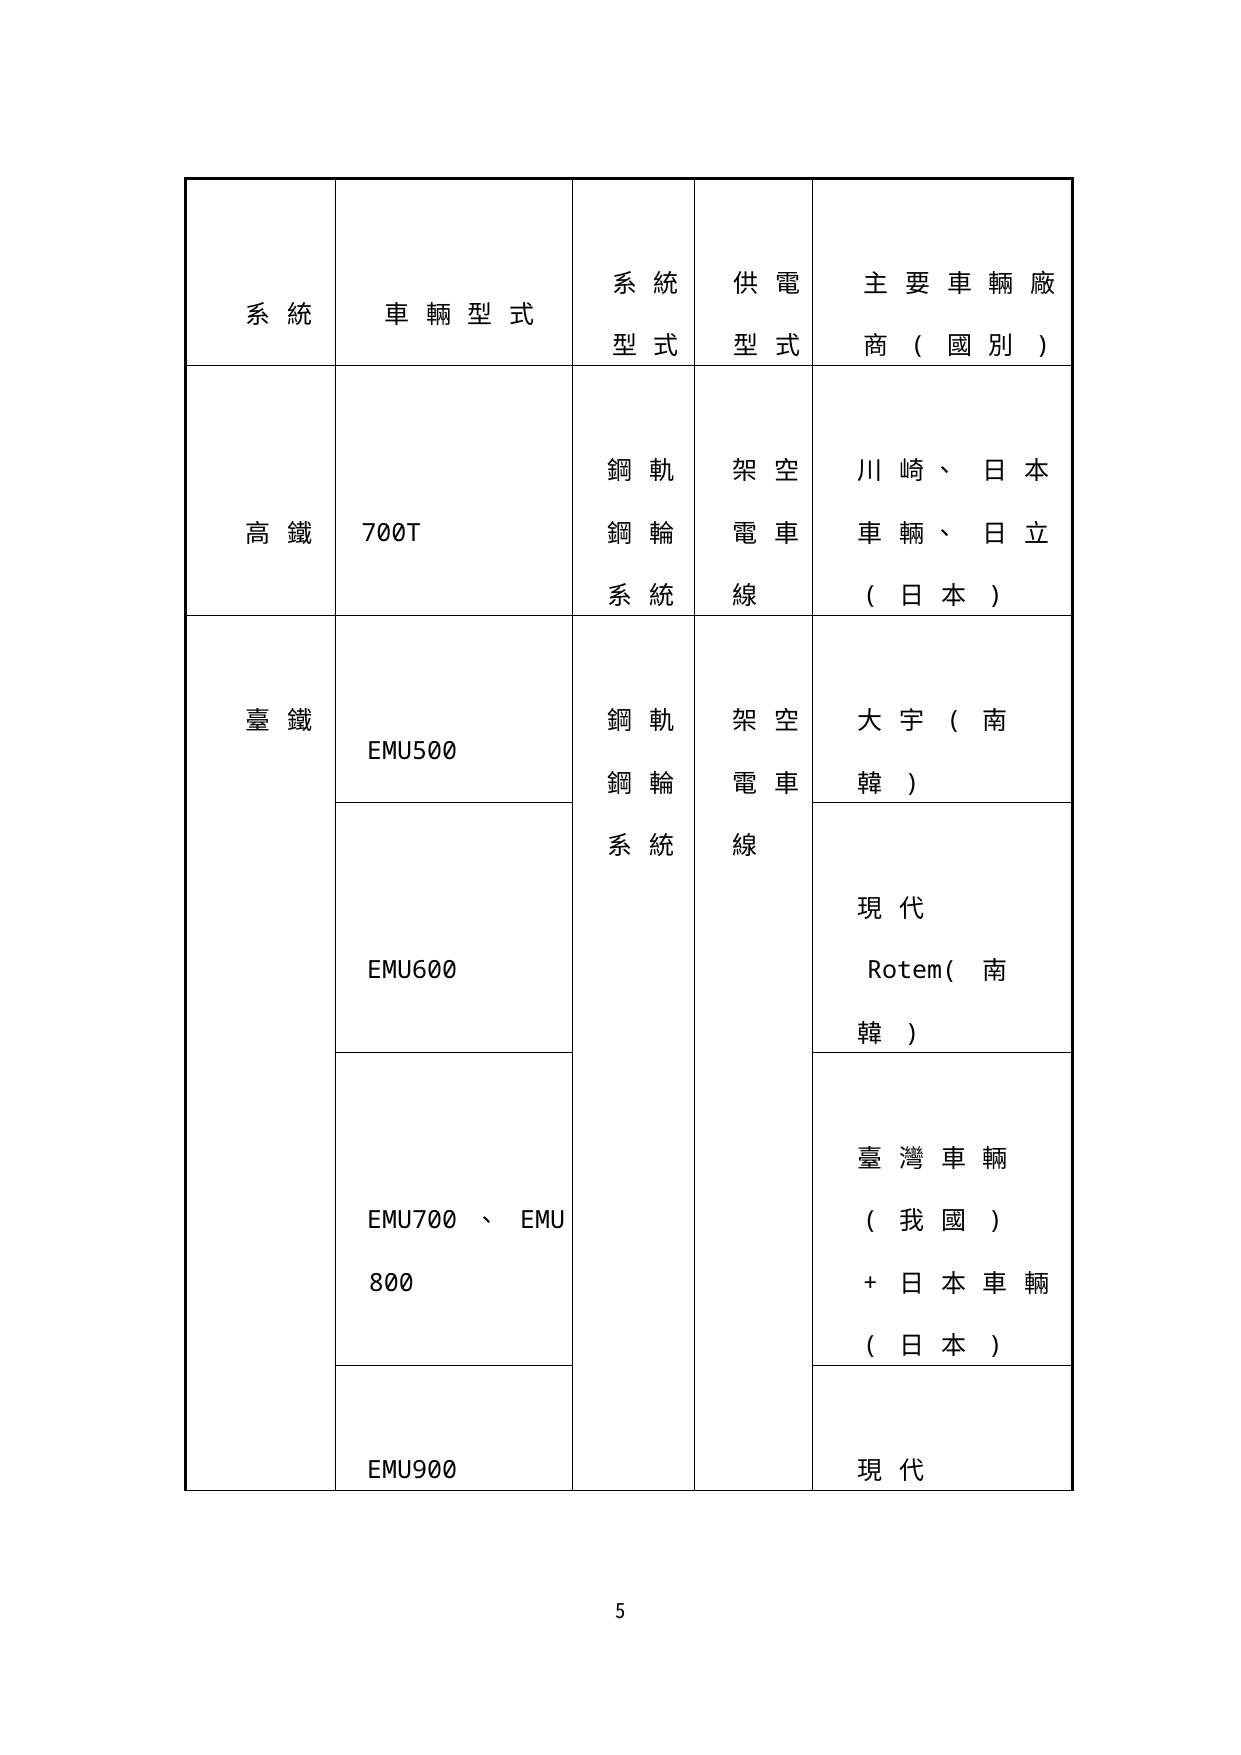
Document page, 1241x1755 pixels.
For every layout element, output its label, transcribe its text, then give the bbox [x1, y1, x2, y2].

table_cell 大宇(南韓) [813, 616, 1071, 802]
table_cell 架空電車線 [695, 616, 812, 1490]
table_cell 臺鐵 [187, 616, 335, 1490]
table_cell EMU500 [336, 616, 572, 802]
table_cell 現代 [813, 1366, 1071, 1490]
table_header 車輛型式 [336, 180, 572, 365]
table_cell 鋼軌鋼輪系統 [573, 616, 694, 1490]
table_header 主要車輛廠商(國別) [813, 180, 1071, 365]
table_cell 川崎、日本車輛、日立(日本) [813, 366, 1071, 615]
table_header 供電型式 [695, 180, 812, 365]
table_cell 高鐵 [187, 366, 335, 615]
table_header 系統 [187, 180, 335, 365]
table_cell EMU700、EMU800 [336, 1053, 572, 1365]
table_cell 鋼軌鋼輪系統 [573, 366, 694, 615]
table_cell 臺灣車輛(我國) +日本車輛(日本) [813, 1053, 1071, 1365]
table_cell EMU900 [336, 1366, 572, 1490]
table_cell 現代Rotem(南韓) [813, 803, 1071, 1052]
table_cell 架空電車線 [695, 366, 812, 615]
table_cell 700T [336, 366, 572, 615]
table_header 系統型式 [573, 180, 694, 365]
table_cell EMU600 [336, 803, 572, 1052]
